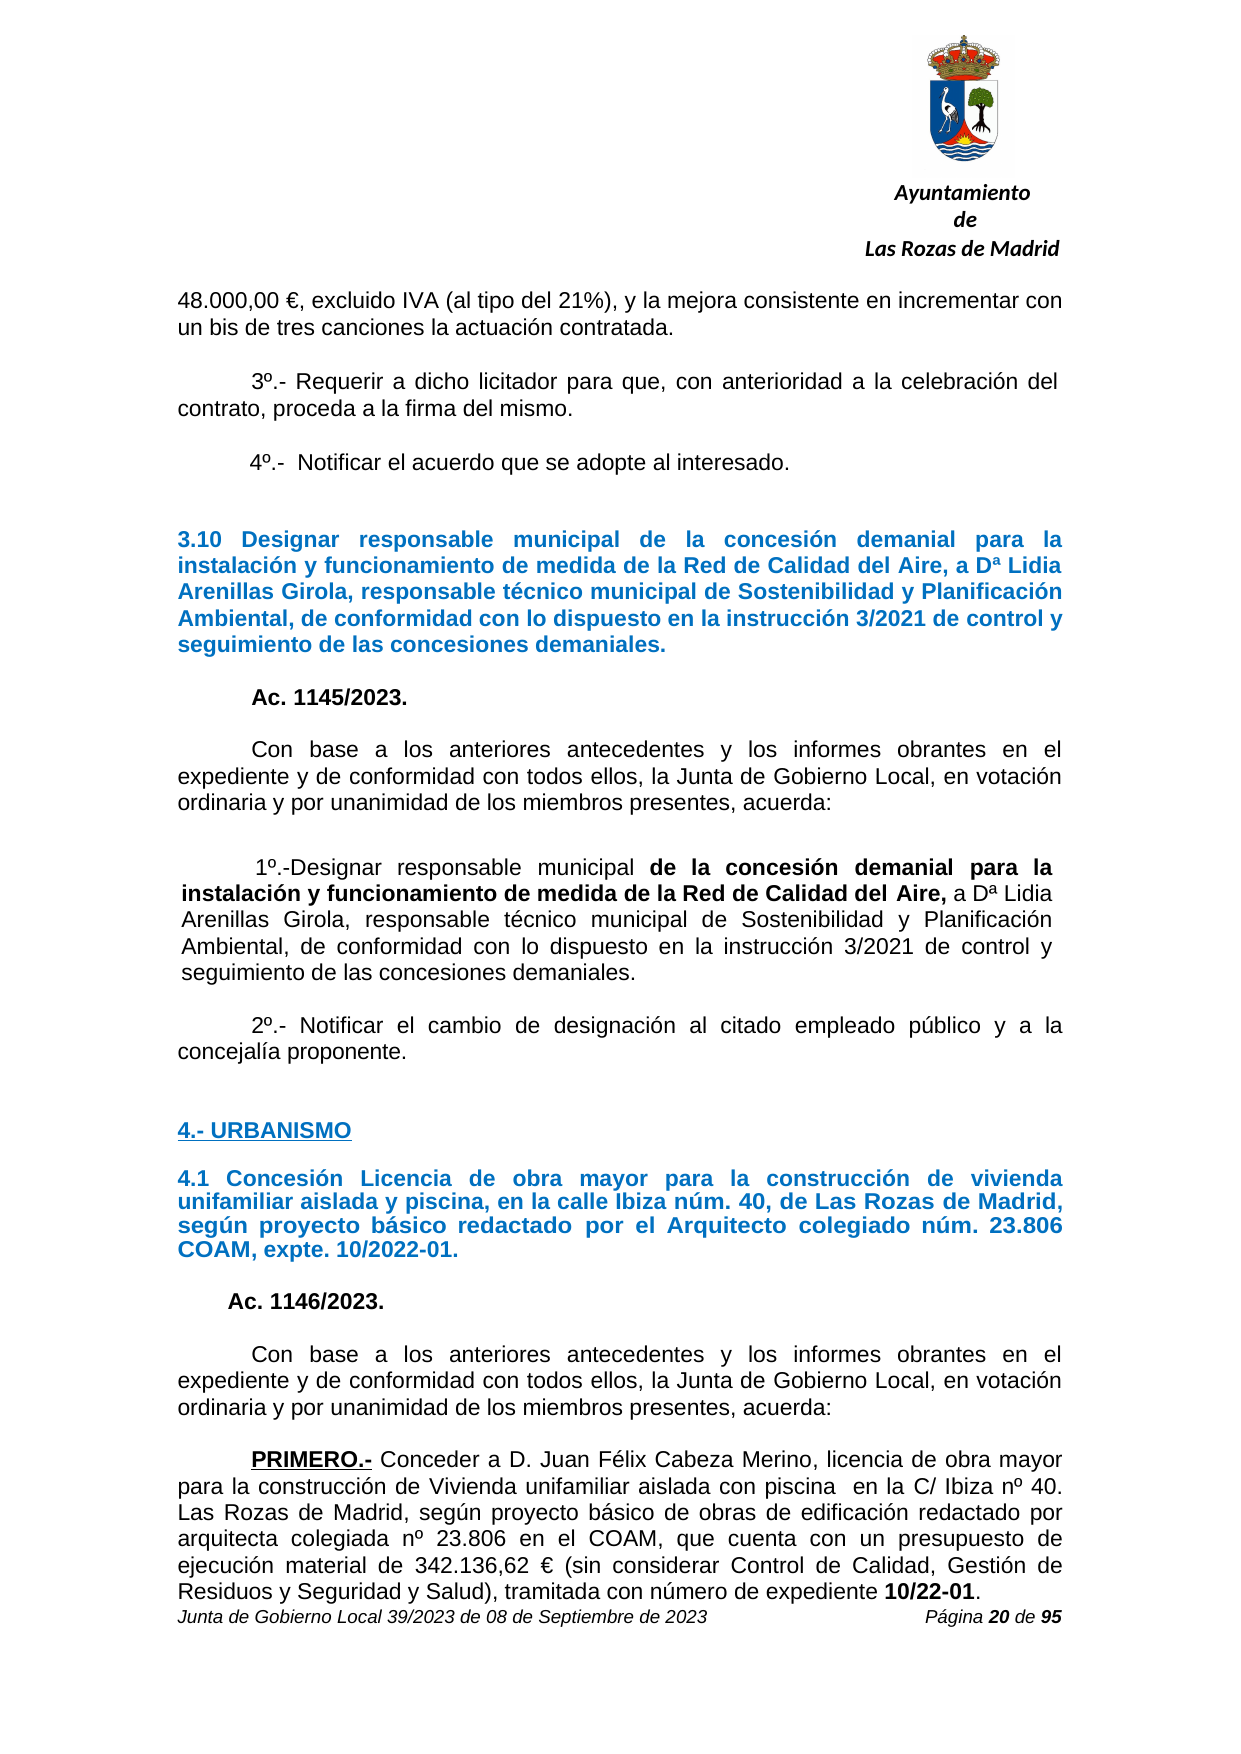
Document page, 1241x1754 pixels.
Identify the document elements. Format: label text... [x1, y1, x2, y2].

text 4.1 Concesión Licencia de obra mayor para la construcción de vivienda unifamiliar aislada y piscina, en la calle Ibiza núm. 40, de Las Rozas de Madrid, según proyecto básico redactado por el Arquitecto colegiado núm. 23.806 COAM, expte. 10/2022-01. [177, 1167, 1063, 1262]
text 3º.- Requerir a dicho licitador para que, con anterioridad a la celebración del contrato, proceda a la firma del mismo. [177, 368, 1060, 421]
text Ac. 1145/2023. [177, 684, 1063, 710]
text 1º.-Designar responsable municipal de la concesión demanial para la instalación y funcionamiento de medida de la Red de Calidad del Aire, a Dª Lidia Arenillas Girola, responsable técnico municipal de Sostenibilidad y Planificación Ambiental, de conformidad con lo dispuesto en la instrucción 3/2021 de control y seguimiento de las concesiones demaniales. [181, 854, 1053, 986]
text PRIMERO.- Conceder a D. Juan Félix Cabeza Merino, licencia de obra mayor para la construcción de Vivienda unifamiliar aislada con piscina en la C/ Ibiza nº 40. Las Rozas de Madrid, según proyecto básico de obras de edificación redactado por arquitecta colegiada nº 23.806 en el COAM, que cuenta con un presupuesto de ejecución material de 342.136,62 € (sin considerar Control de Calidad, Gestión de Residuos y Seguridad y Salud), tramitada con número de expediente 10/22-01. [177, 1446, 1063, 1604]
text 4º.- Notificar el acuerdo que se adopte al interesado. [249, 449, 1060, 476]
text 4.- URBANISMO [177, 1117, 1063, 1144]
text 48.000,00 €, excluido IVA (al tipo del 21%), y la mejora consistente en incrementar con un bis de tres canciones la actuación contratada. [177, 288, 1063, 340]
text Con base a los anteriores antecedentes y los informes obrantes en el expediente y de conformidad con todos ellos, la Junta de Gobierno Local, en votación ordinaria y por unanimidad de los miembros presentes, acuerda: [177, 1341, 1063, 1420]
text 2º.- Notificar el cambio de designación al citado empleado público y a la concejalía proponente. [177, 1012, 1063, 1064]
text Con base a los anteriores antecedentes y los informes obrantes en el expediente y de conformidad con todos ellos, la Junta de Gobierno Local, en votación ordinaria y por unanimidad de los miembros presentes, acuerda: [177, 736, 1063, 815]
text Ac. 1146/2023. [190, 1288, 1052, 1314]
text 3.10 Designar responsable municipal de la concesión demanial para la instalación y funcionamiento de medida de la Red de Calidad del Aire, a Dª Lidia Arenillas Girola, responsable técnico municipal de Sostenibilidad y Planificación Ambiental, de conformidad con lo dispuesto en la instrucción 3/2021 de control y seguimiento de las concesiones demaniales. [177, 526, 1063, 657]
